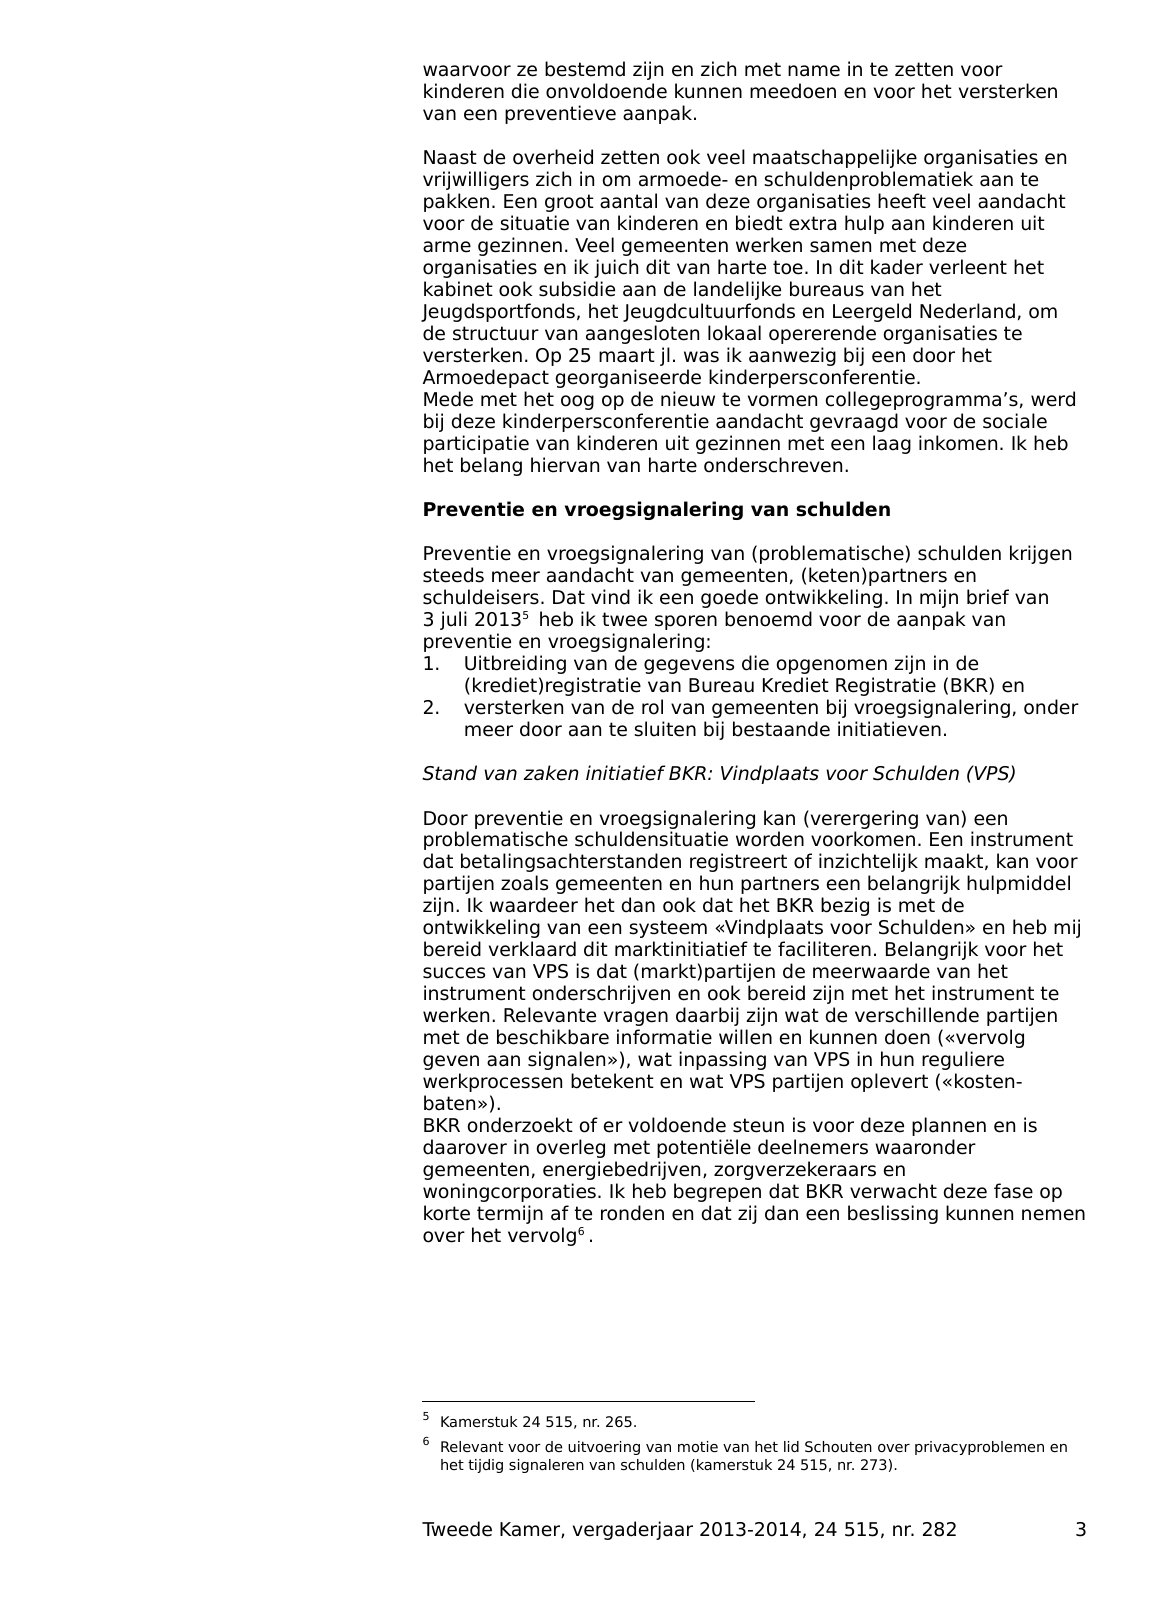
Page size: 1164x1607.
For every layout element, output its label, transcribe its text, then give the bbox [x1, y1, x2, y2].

text Mede met het oog op de nieuw te vormen collegeprogramma’s, werd bij deze kinderpersconferentie aandacht gevraagd voor de sociale participatie van kinderen uit gezinnen met een laag inkomen. Ik heb het belang hiervan van harte onderschreven. [422, 389, 1087, 477]
text waarvoor ze bestemd zijn en zich met name in te zetten voor kinderen die onvoldoende kunnen meedoen en voor het versterken van een preventieve aanpak. [422, 59, 1087, 125]
text Relevant voor de uitvoering van motie van het lid Schouten over privacyproblemen en het tijdig signaleren van schulden (kamerstuk 24 515, nr. 273). [422, 1435, 1087, 1474]
subtitle Stand van zaken initiatief BKR: Vindplaats voor Schulden (VPS) [422, 763, 1087, 785]
text Door preventie en vroegsignalering kan (verergering van) een problematische schuldensituatie worden voorkomen. Een instrument dat betalingsachterstanden registreert of inzichtelijk maakt, kan voor partijen zoals gemeenten en hun partners een belangrijk hulpmiddel zijn. Ik waardeer het dan ook dat het BKR bezig is met de ontwikkeling van een systeem «Vindplaats voor Schulden» en heb mij bereid verklaard dit marktinitiatief te faciliteren. Belangrijk voor het succes van VPS is dat (markt)partijen de meerwaarde van het instrument onderschrijven en ook bereid zijn met het instrument te werken. Relevante vragen daarbij zijn wat de verschillende partijen met de beschikbare informatie willen en kunnen doen («vervolg geven aan signalen»), wat inpassing van VPS in hun reguliere werkprocessen betekent en wat VPS partijen oplevert («kosten-baten»). [422, 807, 1087, 1115]
text BKR onderzoekt of er voldoende steun is voor deze plannen en is daarover in overleg met potentiële deelnemers waaronder gemeenten, energiebedrijven, zorgverzekeraars en woningcorporaties. Ik heb begrepen dat BKR verwacht deze fase op korte termijn af te ronden en dat zij dan een beslissing kunnen nemen over het vervolg. [422, 1115, 1087, 1247]
text 2. versterken van de rol van gemeenten bij vroegsignalering, onder meer door aan te sluiten bij bestaande initiatieven. [422, 697, 1087, 741]
text Preventie en vroegsignalering van (problematische) schulden krijgen steeds meer aandacht van gemeenten, (keten)partners en schuldeisers. Dat vind ik een goede ontwikkeling. In mijn brief van 3 juli 2013 heb ik twee sporen benoemd voor de aanpak van preventie en vroegsignalering: [422, 543, 1087, 653]
text 1. Uitbreiding van de gegevens die opgenomen zijn in de (krediet)registratie van Bureau Krediet Registratie (BKR) en [422, 653, 1087, 697]
text Naast de overheid zetten ook veel maatschappelijke organisaties en vrijwilligers zich in om armoede- en schuldenproblematiek aan te pakken. Een groot aantal van deze organisaties heeft veel aandacht voor de situatie van kinderen en biedt extra hulp aan kinderen uit arme gezinnen. Veel gemeenten werken samen met deze organisaties en ik juich dit van harte toe. In dit kader verleent het kabinet ook subsidie aan de landelijke bureaus van het Jeugdsportfonds, het Jeugdcultuurfonds en Leergeld Nederland, om de structuur van aangesloten lokaal opererende organisaties te versterken. Op 25 maart jl. was ik aanwezig bij een door het Armoedepact georganiseerde kinderpersconferentie. [422, 147, 1087, 389]
subtitle Preventie en vroegsignalering van schulden [422, 499, 1087, 521]
text Kamerstuk 24 515, nr. 265. [422, 1410, 1087, 1432]
